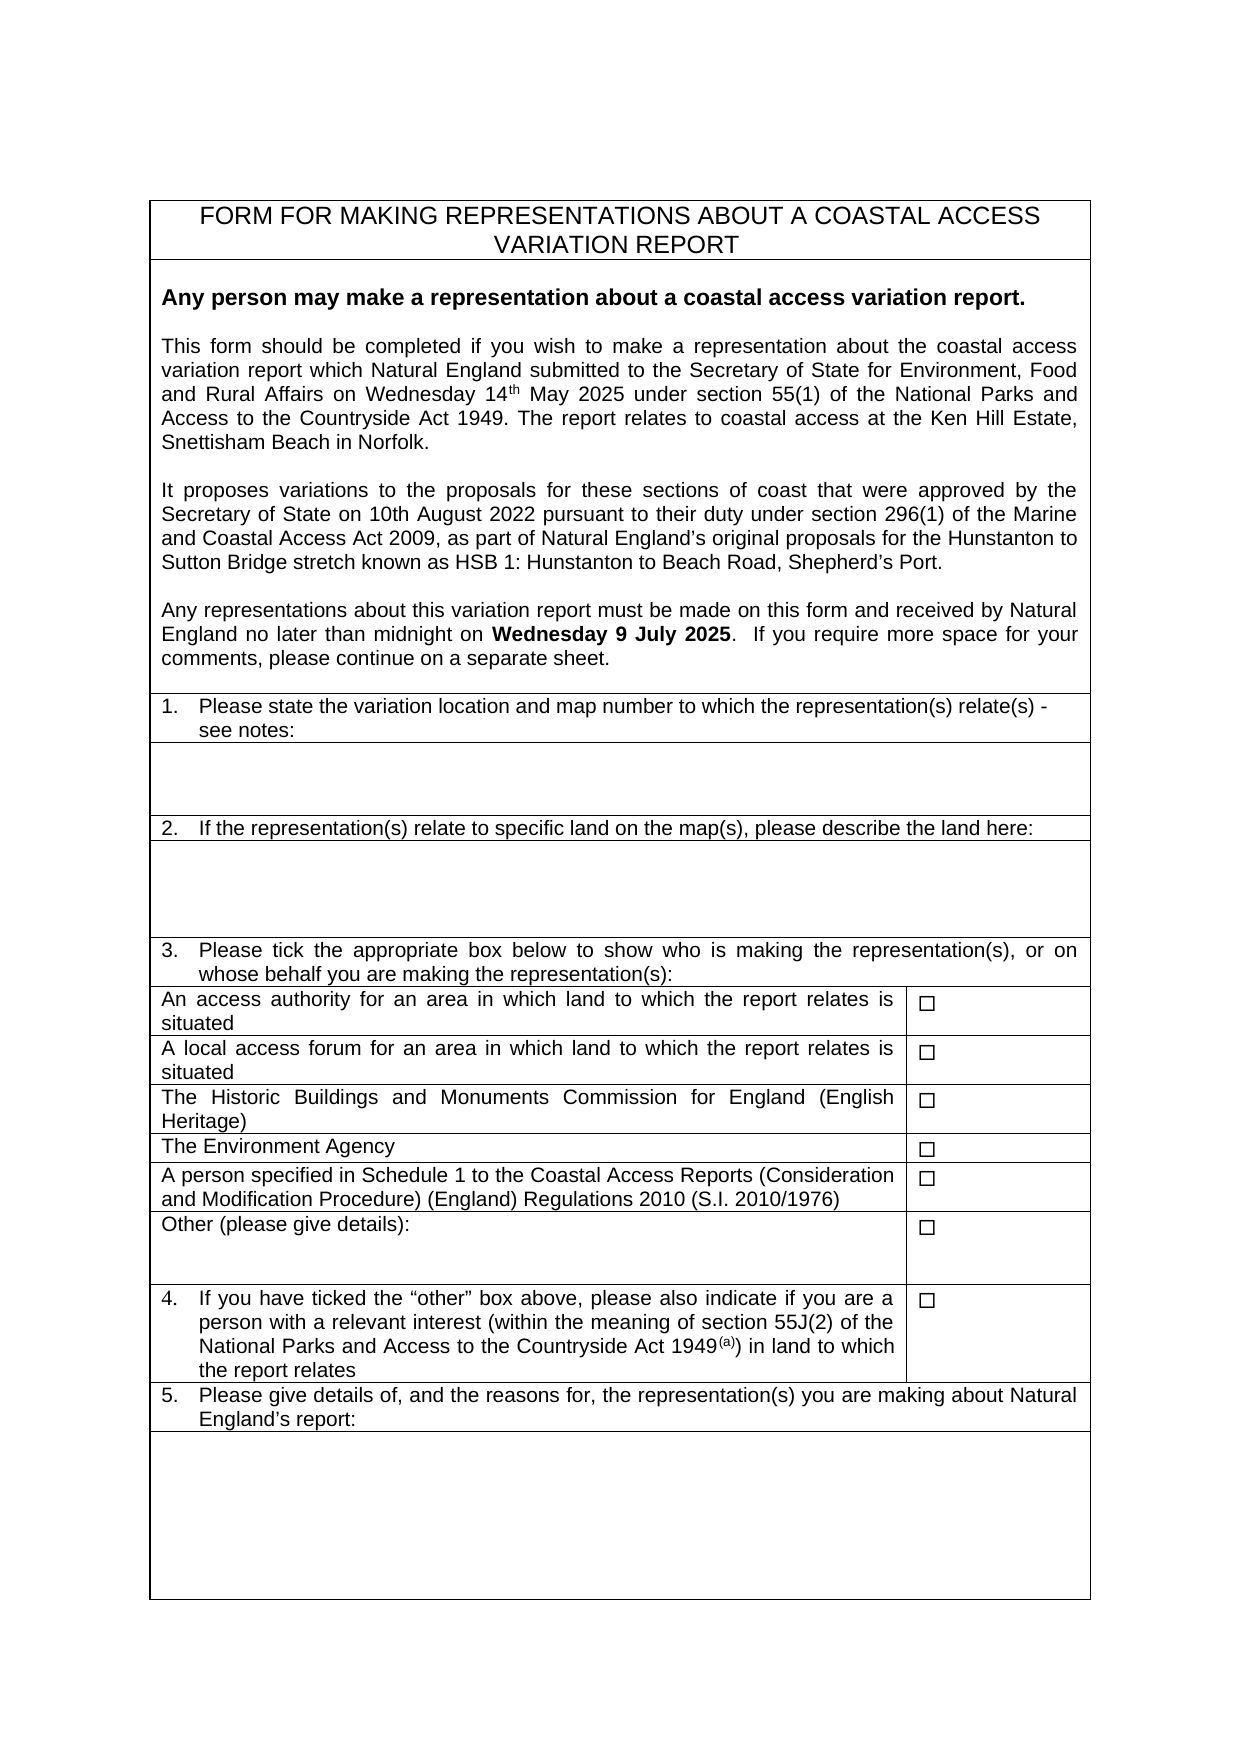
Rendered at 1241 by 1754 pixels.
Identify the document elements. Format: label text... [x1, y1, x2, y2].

table_cell If you have ticked the “other” box above, please also indicate if you are a person with a relevant interest (within the meaning of section 55J(2) of the National Parks and Access to the Countryside Act 1949(a)) in land to which the report relates [151, 1285, 906, 1382]
table_cell The Historic Buildings and Monuments Commission for England (English Heritage) [151, 1085, 906, 1133]
table_cell Any person may make a representation about a coastal access variation report. This form should be completed if you wish to make a representation about the coastal access variation report which Natural England submitted to the Secretary of State for Environment, Food and Rural Affairs on Wednesday 14th May 2025 under section 55(1) of the National Parks and Access to the Countryside Act 1949. The report relates to coastal access at the Ken Hill Estate, Snettisham Beach in Norfolk. It proposes variations to the proposals for these sections of coast that were approved by the Secretary of State on 10th August 2022 pursuant to their duty under section 296(1) of the Marine and Coastal Access Act 2009, as part of Natural England’s original proposals for the Hunstanton to Sutton Bridge stretch known as HSB 1: Hunstanton to Beach Road, Shepherd’s Port. Any representations about this variation report must be made on this form and received by Natural England no later than midnight on Wednesday 9 July 2025. If you require more space for your comments, please continue on a separate sheet. [151, 260, 1090, 693]
table_cell Please state the variation location and map number to which the representation(s) relate(s) - see notes: [151, 694, 1090, 742]
table_cell [151, 1432, 1090, 1599]
table_cell £ [907, 1285, 1090, 1382]
table_cell The Environment Agency [151, 1134, 906, 1162]
table_header FORM FOR MAKING REPRESENTATIONS ABOUT A COASTAL ACCESS VARIATION REPORT [151, 201, 1090, 258]
table_cell £ [907, 1036, 1090, 1084]
table_cell If the representation(s) relate to specific land on the map(s), please describe the land here: [151, 816, 1090, 840]
table_cell [151, 743, 1090, 815]
table_cell A local access forum for an area in which land to which the report relates is situated [151, 1036, 906, 1084]
table_cell A person specified in Schedule 1 to the Coastal Access Reports (Consideration and Modification Procedure) (England) Regulations 2010 (S.I. 2010/1976) [151, 1163, 906, 1211]
table_cell £ [907, 1163, 1090, 1211]
table_cell £ [907, 1085, 1090, 1133]
table_cell [151, 841, 1090, 937]
table_cell £ [907, 1212, 1090, 1283]
table_cell £ [907, 987, 1090, 1035]
table_cell Other (please give details): [151, 1212, 906, 1283]
table_cell Please tick the appropriate box below to show who is making the representation(s), or on whose behalf you are making the representation(s): [151, 938, 1090, 986]
table_cell Please give details of, and the reasons for, the representation(s) you are making about Natural England’s report: [151, 1383, 1090, 1431]
table_cell An access authority for an area in which land to which the report relates is situated [151, 987, 906, 1035]
table_cell £ [907, 1134, 1090, 1162]
